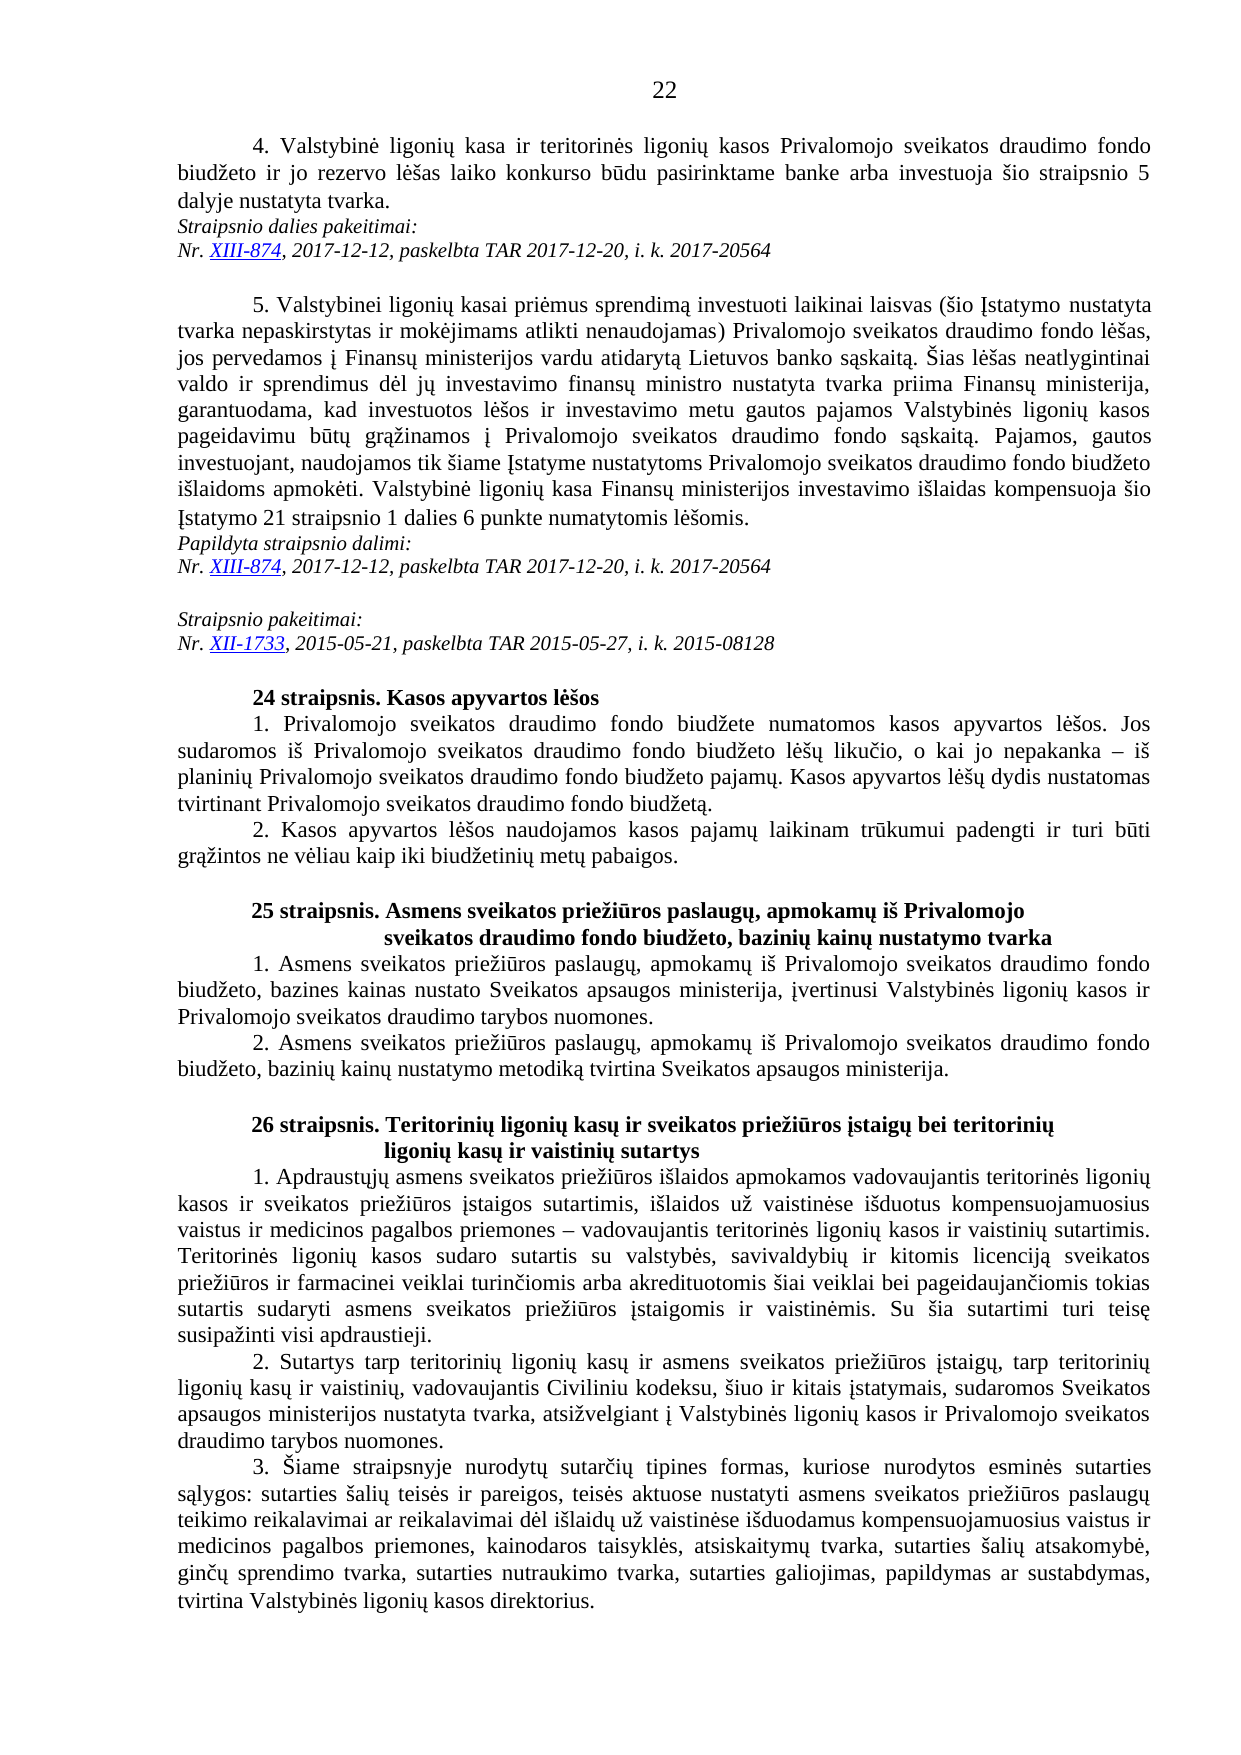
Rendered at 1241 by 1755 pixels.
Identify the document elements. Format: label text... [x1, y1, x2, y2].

text Papildyta straipsnio dalimi: [177, 530, 1152, 554]
text 2. Kasos apyvartos lėšos naudojamos kasos pajamų laikinam trūkumui padengti ir turi būti grąžintos ne vėliau kaip iki biudžetinių metų pabaigos. [177, 816, 1152, 869]
text 26 straipsnis. Teritorinių ligonių kasų ir sveikatos priežiūros įstaigų bei teritorinių [177, 1111, 1152, 1137]
text 25 straipsnis. Asmens sveikatos priežiūros paslaugų, apmokamų iš Privalomojo [177, 897, 1152, 924]
text 1. Apdraustųjų asmens sveikatos priežiūros išlaidos apmokamos vadovaujantis teritorinės ligonių kasos ir sveikatos priežiūros įstaigos sutartimis, išlaidos už vaistinėse išduotus kompensuojamuosius vaistus ir medicinos pagalbos priemones – vadovaujantis teritorinės ligonių kasos ir vaistinių sutartimis. Teritorinės ligonių kasos sudaro sutartis su valstybės, savivaldybių ir kitomis licenciją sveikatos priežiūros ir farmacinei veiklai turinčiomis arba akredituotomis šiai veiklai bei pageidaujančiomis tokias sutartis sudaryti asmens sveikatos priežiūros įstaigomis ir vaistinėmis. Su šia sutartimi turi teisę susipažinti visi apdraustieji. [177, 1163, 1152, 1348]
text Nr. XIII-874, 2017-12-12, paskelbta TAR 2017-12-20, i. k. 2017-20564 [177, 238, 1152, 262]
text Straipsnio pakeitimai: [177, 607, 1152, 631]
text 1. Asmens sveikatos priežiūros paslaugų, apmokamų iš Privalomojo sveikatos draudimo fondo biudžeto, bazines kainas nustato Sveikatos apsaugos ministerija, įvertinusi Valstybinės ligonių kasos ir Privalomojo sveikatos draudimo tarybos nuomones. [177, 950, 1152, 1029]
text 5. Valstybinei ligonių kasai priėmus sprendimą investuoti laikinai laisvas (šio Įstatymo nustatyta tvarka nepaskirstytas ir mokėjimams atlikti nenaudojamas) Privalomojo sveikatos draudimo fondo lėšas, jos pervedamos į Finansų ministerijos vardu atidarytą Lietuvos banko sąskaitą. Šias lėšas neatlygintinai valdo ir sprendimus dėl jų investavimo finansų ministro nustatyta tvarka priima Finansų ministerija, garantuodama, kad investuotos lėšos ir investavimo metu gautos pajamos Valstybinės ligonių kasos pageidavimu būtų grąžinamos į Privalomojo sveikatos draudimo fondo sąskaitą. Pajamos, gautos investuojant, naudojamos tik šiame Įstatyme nustatytoms Privalomojo sveikatos draudimo fondo biudžeto išlaidoms apmokėti. Valstybinė ligonių kasa Finansų ministerijos investavimo išlaidas kompensuoja šio Įstatymo 21 straipsnio 1 dalies 6 punkte numatytomis lėšomis. [177, 291, 1152, 530]
text ligonių kasų ir vaistinių sutartys [177, 1137, 1152, 1163]
text Nr. XII-1733, 2015-05-21, paskelbta TAR 2015-05-27, i. k. 2015-08128 [177, 631, 1152, 655]
text 2. Asmens sveikatos priežiūros paslaugų, apmokamų iš Privalomojo sveikatos draudimo fondo biudžeto, bazinių kainų nustatymo metodiką tvirtina Sveikatos apsaugos ministerija. [177, 1029, 1152, 1082]
text 3. Šiame straipsnyje nurodytų sutarčių tipines formas, kuriose nurodytos esminės sutarties sąlygos: sutarties šalių teisės ir pareigos, teisės aktuose nustatyti asmens sveikatos priežiūros paslaugų teikimo reikalavimai ar reikalavimai dėl išlaidų už vaistinėse išduodamus kompensuojamuosius vaistus ir medicinos pagalbos priemones, kainodaros taisyklės, atsiskaitymų tvarka, sutarties šalių atsakomybė, ginčų sprendimo tvarka, sutarties nutraukimo tvarka, sutarties galiojimas, papildymas ar sustabdymas, tvirtina Valstybinės ligonių kasos direktorius. [177, 1453, 1152, 1614]
text 24 straipsnis. Kasos apyvartos lėšos [177, 684, 1152, 711]
text sveikatos draudimo fondo biudžeto, bazinių kainų nustatymo tvarka [177, 924, 1152, 950]
text 4. Valstybinė ligonių kasa ir teritorinės ligonių kasos Privalomojo sveikatos draudimo fondo biudžeto ir jo rezervo lėšas laiko konkurso būdu pasirinktame banke arba investuoja šio straipsnio 5 dalyje nustatyta tvarka. [177, 132, 1152, 214]
text 2. Sutartys tarp teritorinių ligonių kasų ir asmens sveikatos priežiūros įstaigų, tarp teritorinių ligonių kasų ir vaistinių, vadovaujantis Civiliniu kodeksu, šiuo ir kitais įstatymais, sudaromos Sveikatos apsaugos ministerijos nustatyta tvarka, atsižvelgiant į Valstybinės ligonių kasos ir Privalomojo sveikatos draudimo tarybos nuomones. [177, 1348, 1152, 1453]
text Nr. XIII-874, 2017-12-12, paskelbta TAR 2017-12-20, i. k. 2017-20564 [177, 554, 1152, 578]
text 1. Privalomojo sveikatos draudimo fondo biudžete numatomos kasos apyvartos lėšos. Jos sudaromos iš Privalomojo sveikatos draudimo fondo biudžeto lėšų likučio, o kai jo nepakanka – iš planinių Privalomojo sveikatos draudimo fondo biudžeto pajamų. Kasos apyvartos lėšų dydis nustatomas tvirtinant Privalomojo sveikatos draudimo fondo biudžetą. [177, 711, 1152, 816]
text Straipsnio dalies pakeitimai: [177, 214, 1152, 238]
